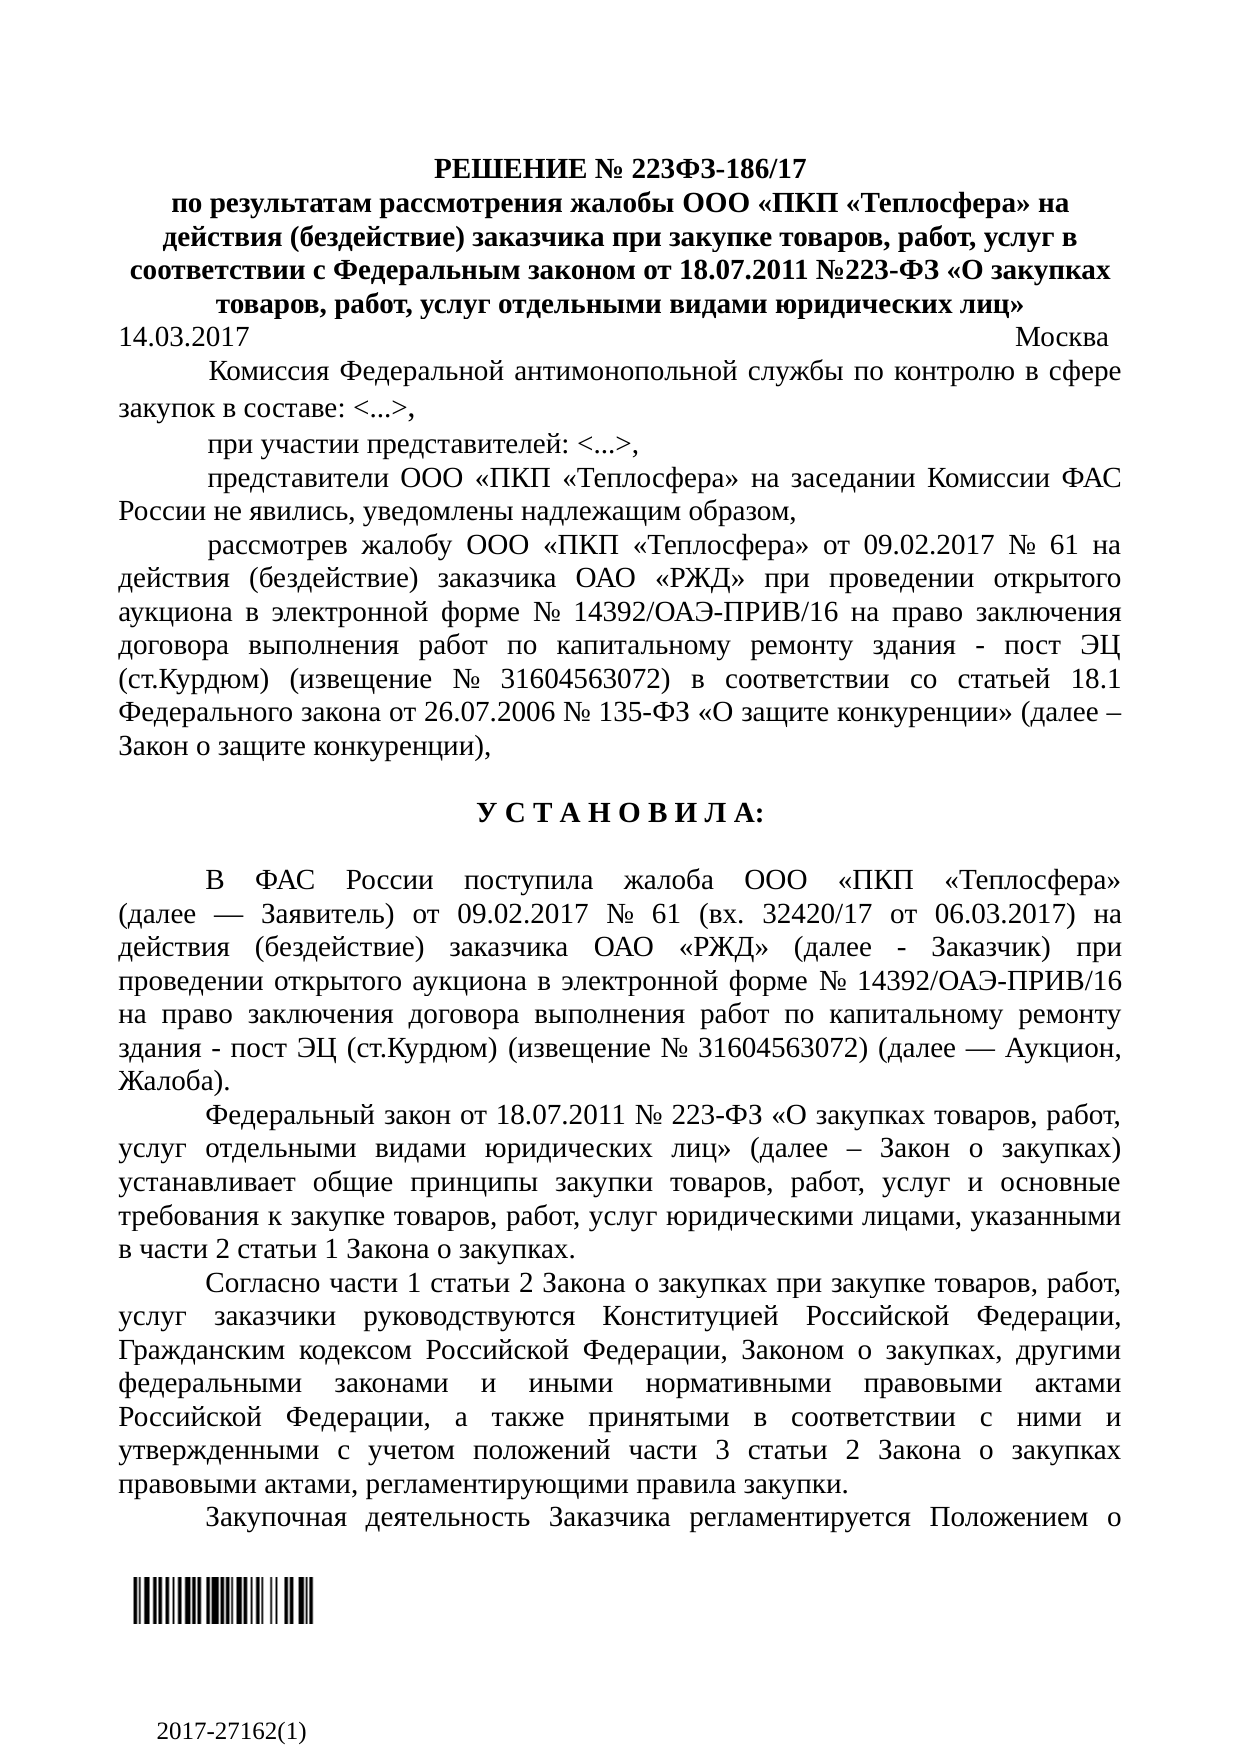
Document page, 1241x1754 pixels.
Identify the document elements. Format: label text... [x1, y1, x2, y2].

text В ФАС России поступила жалоба ООО «ПКП «Теплосфера» (далее — Заявитель) от 09.02.2017 № 61 (вх. 32420/17 от 06.03.2017) на действия (бездействие) заказчика ОАО «РЖД» (далее - Заказчик) при проведении открытого аукциона в электронной форме № 14392/ОАЭ-ПРИВ/16 на право заключения договора выполнения работ по капитальному ремонту здания - пост ЭЦ (ст.Курдюм) (извещение № 31604563072) (далее — Аукцион, Жалоба). [118, 862, 1122, 1097]
text Закупочная деятельность Заказчика регламентируется Положением о [118, 1499, 1122, 1533]
text РЕШЕНИЕ № 223ФЗ-186/17 [118, 152, 1122, 185]
text Федеральный закон от 18.07.2011 № 223-ФЗ «О закупках товаров, работ, услуг отдельными видами юридических лиц» (далее – Закон о закупках) устанавливает общие принципы закупки товаров, работ, услуг и основные требования к закупке товаров, работ, услуг юридическими лицами, указанными в части 2 статьи 1 Закона о закупках. [118, 1097, 1122, 1265]
text представители ООО «ПКП «Теплосфера» на заседании Комиссии ФАС России не явились, уведомлены надлежащим образом, [118, 460, 1122, 527]
text рассмотрев жалобу ООО «ПКП «Теплосфера» от 09.02.2017 № 61 на действия (бездействие) заказчика ОАО «РЖД» при проведении открытого аукциона в электронной форме № 14392/ОАЭ-ПРИВ/16 на право заключения договора выполнения работ по капитальному ремонту здания - пост ЭЦ (ст.Курдюм) (извещение № 31604563072) в соответствии со статьей 18.1 Федерального закона от 26.07.2006 № 135-ФЗ «О защите конкуренции» (далее – Закон о защите конкуренции), [118, 527, 1122, 762]
text при участии представителей: <...>, [118, 426, 1122, 460]
text по результатам рассмотрения жалобы ООО «ПКП «Теплосфера» на действия (бездействие) заказчика при закупке товаров, работ, услуг в соответствии с Федеральным законом от 18.07.2011 №223-ФЗ «О закупках товаров, работ, услуг отдельными видами юридических лиц» [118, 185, 1122, 319]
text У С Т А Н О В И Л А: [118, 795, 1122, 829]
picture [118, 1577, 331, 1624]
text 14.03.2017 Москва [118, 319, 1122, 353]
text Согласно части 1 статьи 2 Закона о закупках при закупке товаров, работ, услуг заказчики руководствуются Конституцией Российской Федерации, Гражданским кодексом Российской Федерации, Законом о закупках, другими федеральными законами и иными нормативными правовыми актами Российской Федерации, а также принятыми в соответствии с ними и утвержденными с учетом положений части 3 статьи 2 Закона о закупках правовыми актами, регламентирующими правила закупки. [118, 1265, 1122, 1499]
text Комиссия Федеральной антимонопольной службы по контролю в сфере закупок в составе: <...>, [118, 353, 1122, 426]
